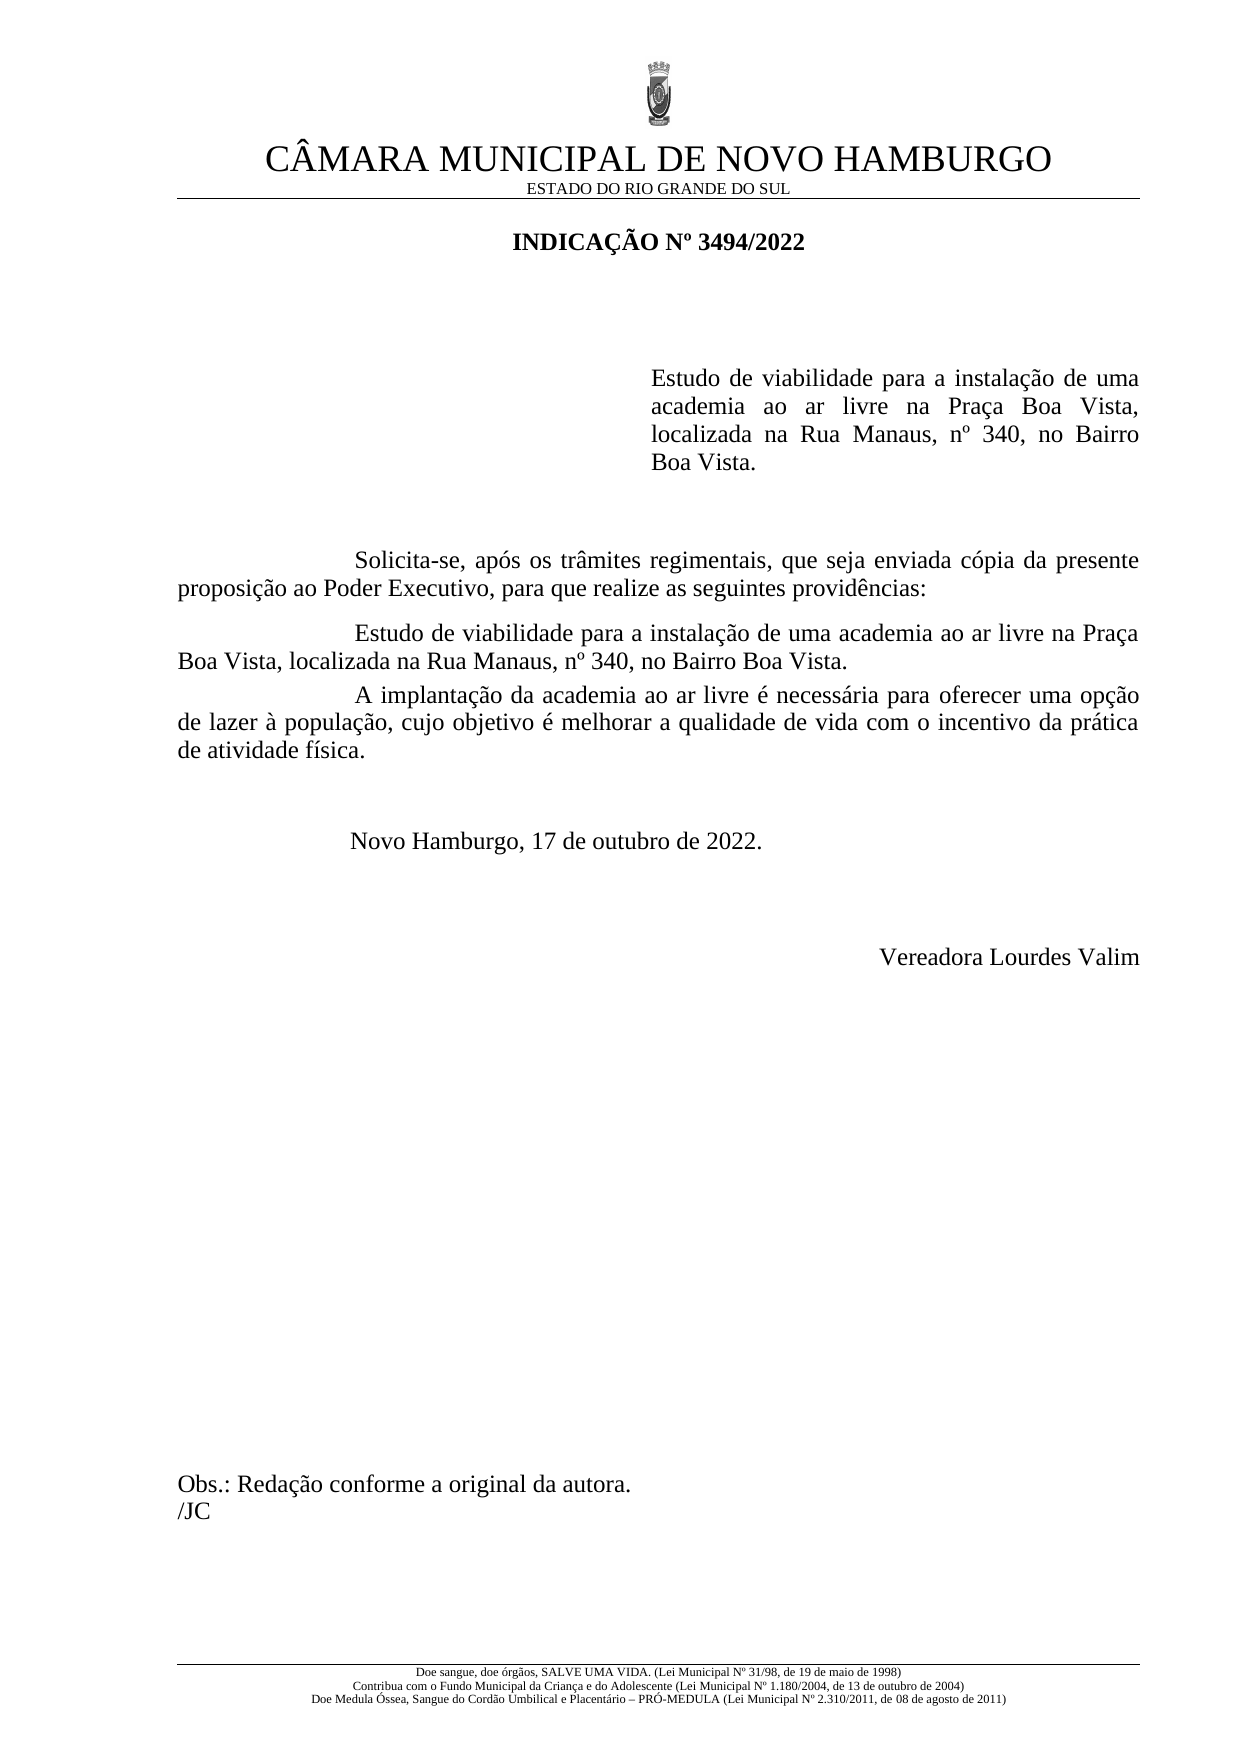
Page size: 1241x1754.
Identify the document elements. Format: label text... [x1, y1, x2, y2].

text Estudo de viabilidade para a instalação de uma academia ao ar livre na Praça Boa Vista, localizada na Rua Manaus, nº 340, no Bairro Boa Vista. [651, 364, 1140, 475]
text Solicita-se, após os trâmites regimentais, que seja enviada cópia da presente proposição ao Poder Executivo, para que realize as seguintes providências: [177, 546, 1140, 602]
text Obs.: Redação conforme a original da autora. [177, 1470, 1140, 1497]
text Estudo de viabilidade para a instalação de uma academia ao ar livre na Praça Boa Vista, localizada na Rua Manaus, nº 340, no Bairro Boa Vista. [177, 619, 1140, 675]
text A implantação da academia ao ar livre é necessária para oferecer uma opção de lazer à população, cujo objetivo é melhorar a qualidade de vida com o incentivo da prática de atividade física. [177, 681, 1140, 764]
text Novo Hamburgo, 17 de outubro de 2022. [177, 827, 1140, 855]
text Vereadora Lourdes Valim [177, 943, 1140, 971]
text /JC [177, 1497, 1140, 1525]
text INDICAÇÃO Nº 3494/2022 [177, 228, 1140, 256]
